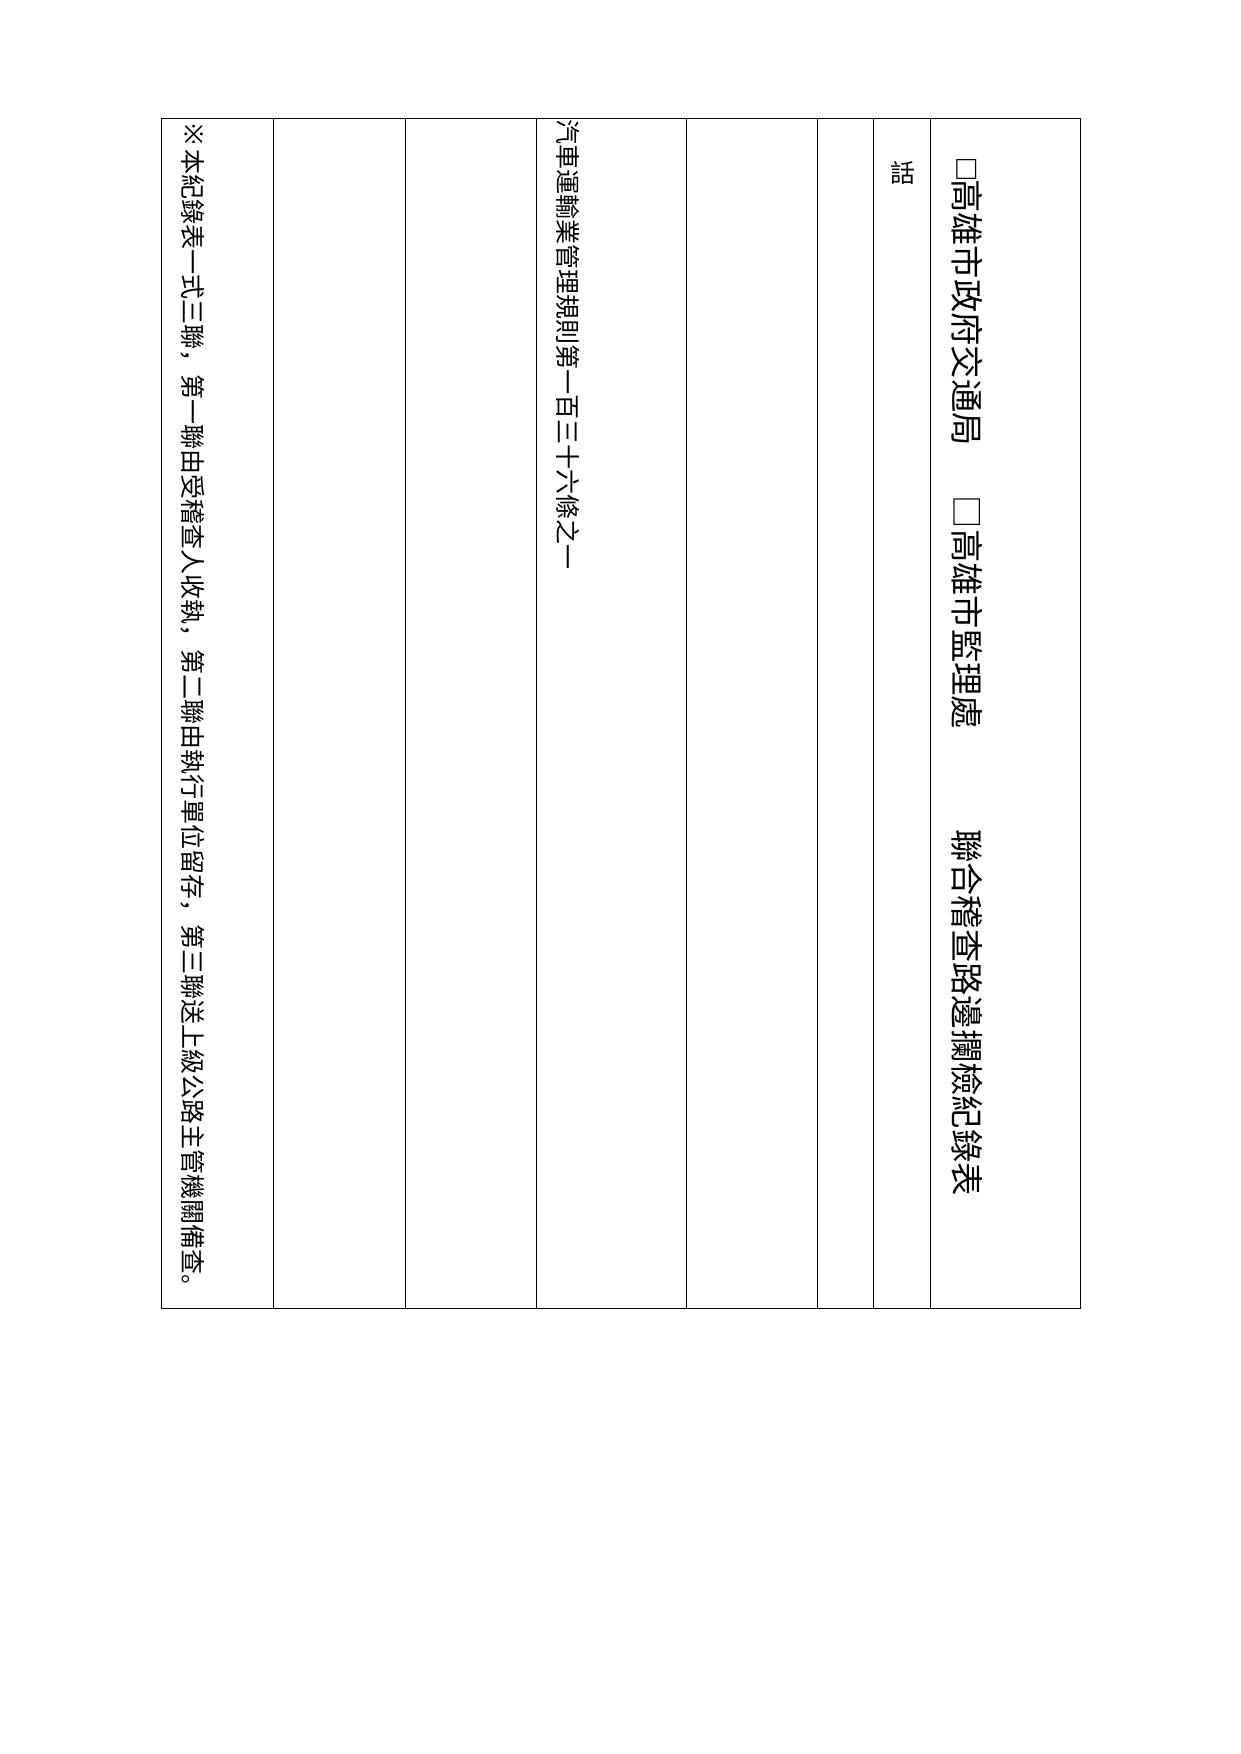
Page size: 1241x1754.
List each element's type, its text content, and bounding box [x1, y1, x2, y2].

table_cell [0, 118, 161, 1308]
table_cell [818, 119, 873, 1308]
table_cell 話 [874, 119, 930, 1308]
